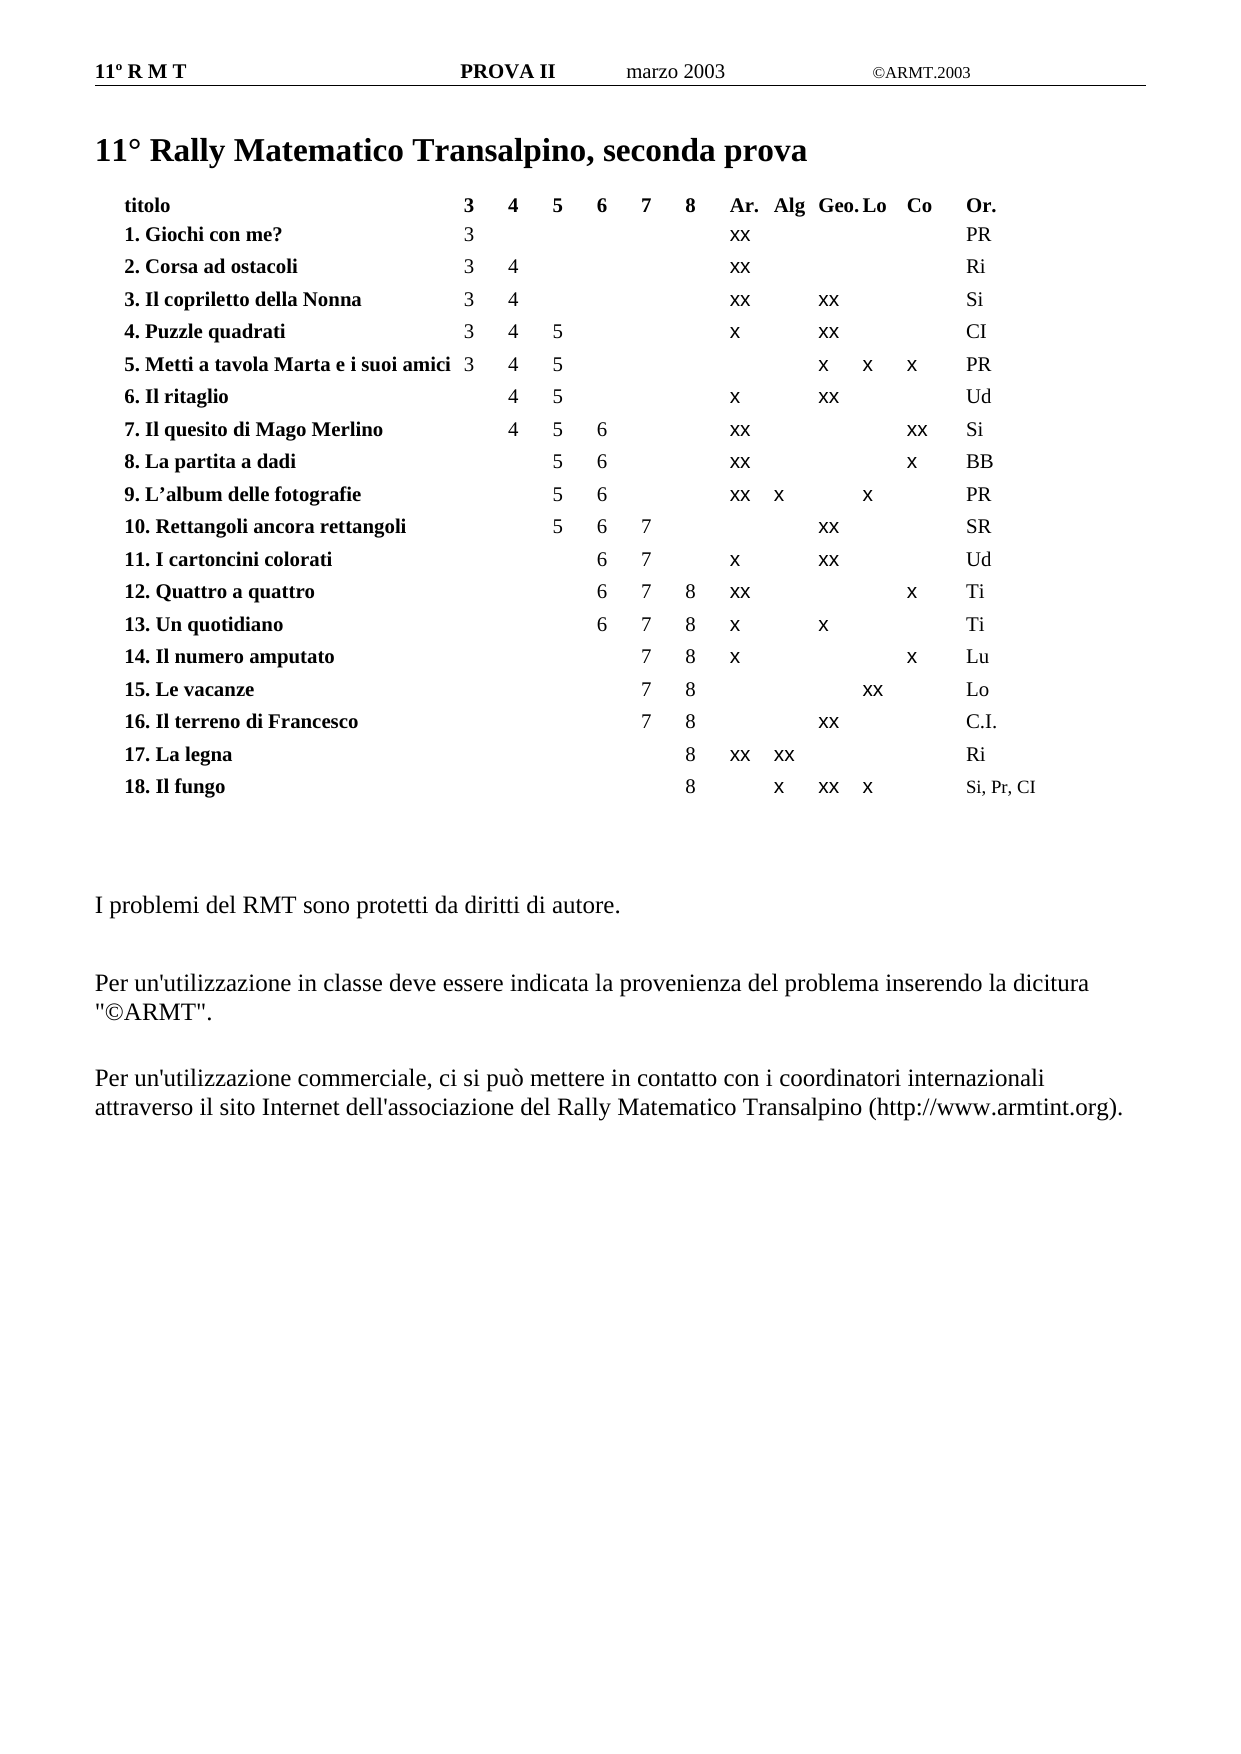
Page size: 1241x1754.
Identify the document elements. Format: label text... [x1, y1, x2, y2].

text I problemi del RMT sono protetti da diritti di autore. [94, 890, 1146, 918]
text 17. La legna 8 xx xx Ri [94, 741, 1146, 766]
text 2. Corsa ad ostacoli 3 4 xx Ri [94, 254, 1146, 278]
text 16. Il terreno di Francesco 7 8 xx C.I. [94, 709, 1146, 733]
text 4. Puzzle quadrati 3 4 5 x xx CI [94, 319, 1146, 343]
text 1. Giochi con me? 3 xx PR [94, 221, 1146, 246]
text 5. Metti a tavola Marta e i suoi amici 3 4 5 x x x PR [94, 351, 1146, 376]
text 7. Il quesito di Mago Merlino 4 5 6 xx xx Si [94, 416, 1146, 441]
text 3. Il copriletto della Nonna 3 4 xx xx Si [94, 286, 1146, 311]
text 14. Il numero amputato 7 8 x x Lu [94, 644, 1146, 668]
text 13. Un quotidiano 6 7 8 x x Ti [94, 611, 1146, 636]
text 15. Le vacanze 7 8 xx Lo [94, 676, 1146, 701]
text 11° Rally Matematico Transalpino, seconda prova [94, 130, 1146, 168]
text Per un'utilizzazione in classe deve essere indicata la provenienza del problema inserendo la dicitura "©ARMT". [94, 968, 1146, 1026]
text 12. Quattro a quattro 6 7 8 xx x Ti [94, 579, 1146, 603]
text 18. Il fungo 8 x xx x Si, Pr, CI [94, 774, 1146, 798]
text 10. Rettangoli ancora rettangoli 5 6 7 xx SR [94, 514, 1146, 538]
text 11. I cartoncini colorati 6 7 x xx Ud [94, 546, 1146, 571]
text Per un'utilizzazione commerciale, ci si può mettere in contatto con i coordinatori internazionali attraverso il sito Internet dell'associazione del Rally Matematico Transalpino (http://www.armtint.org). [94, 1063, 1146, 1121]
text 9. L’album delle fotografie 5 6 xx x x PR [94, 481, 1146, 506]
text 8. La partita a dadi 5 6 xx x BB [94, 449, 1146, 473]
text 6. Il ritaglio 4 5 x xx Ud [94, 384, 1146, 408]
text titolo 3 4 5 6 7 8 Ar. Alg Geo. Lo Co Or. [94, 193, 1146, 217]
